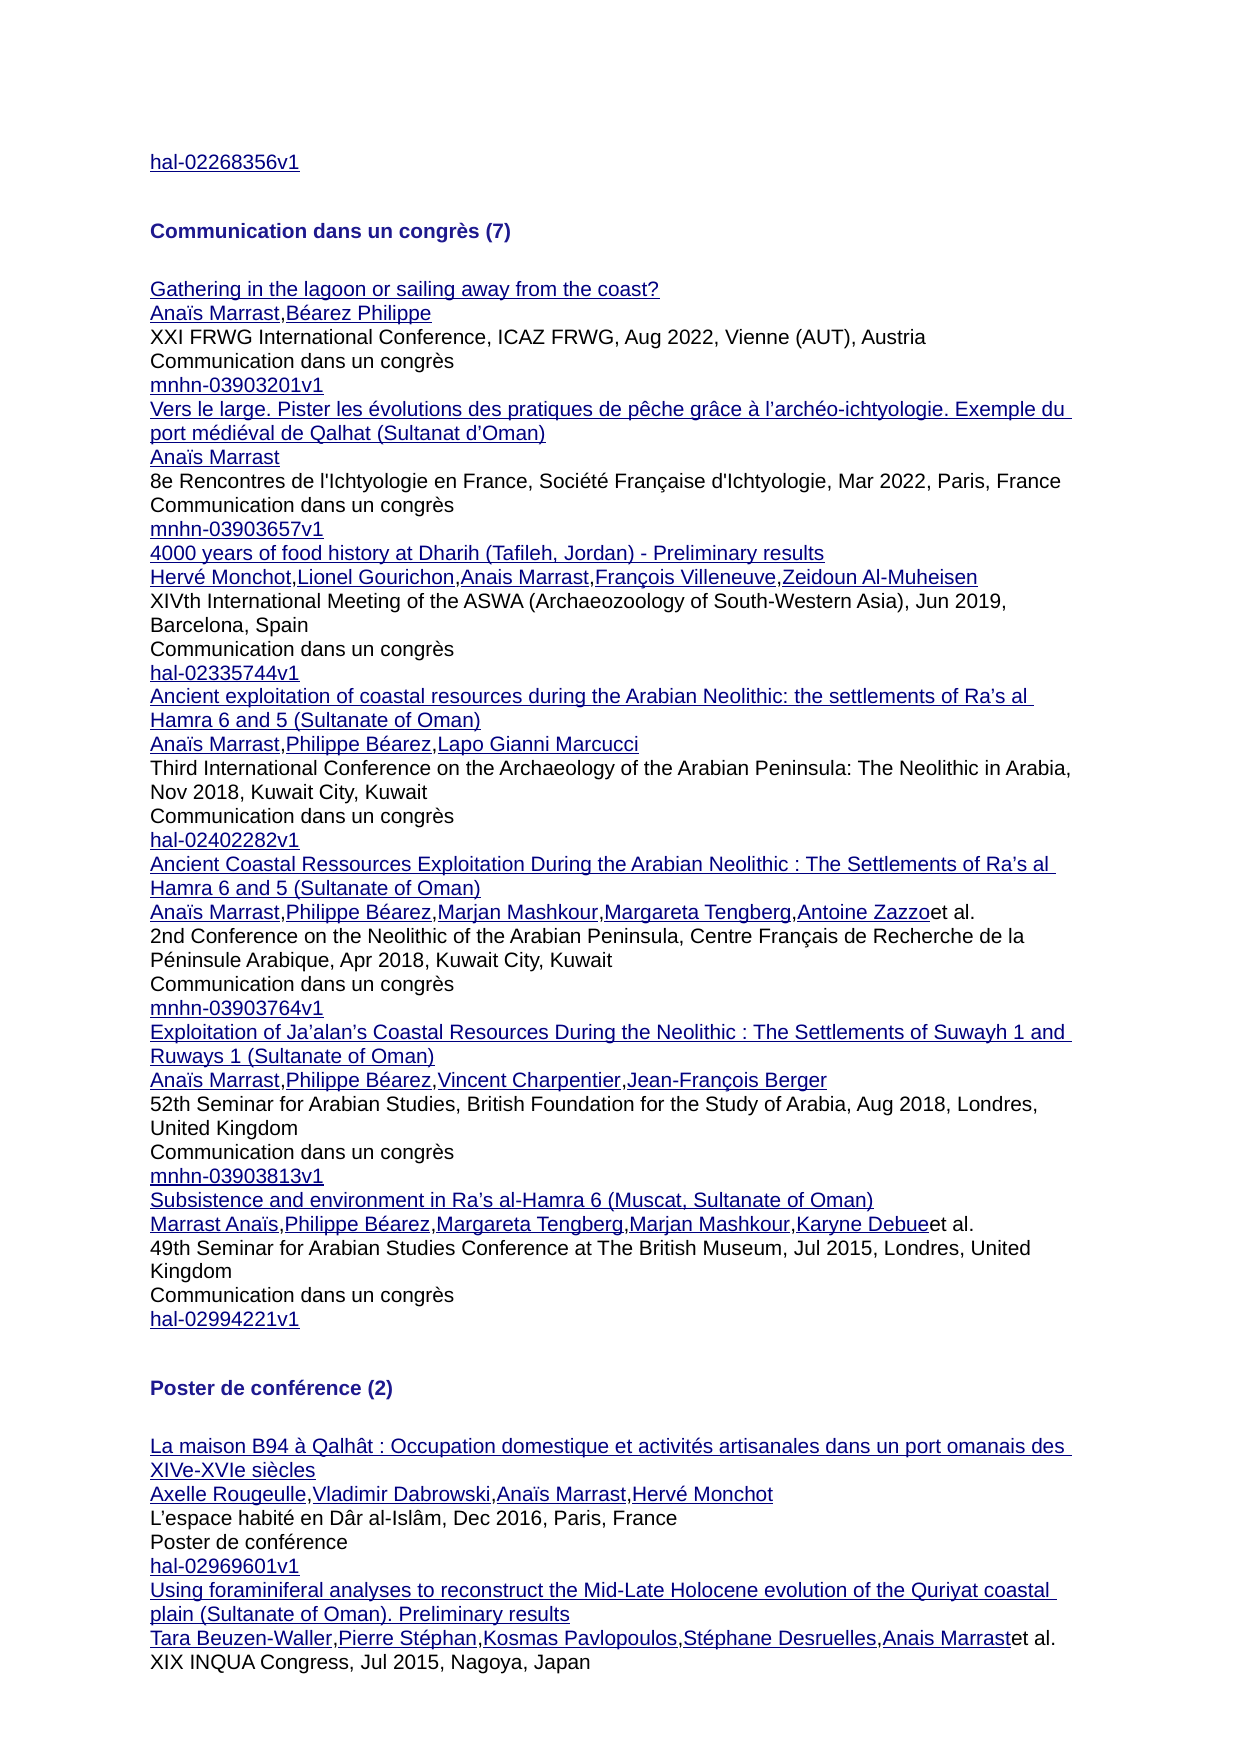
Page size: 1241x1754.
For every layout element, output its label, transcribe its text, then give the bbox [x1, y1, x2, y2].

subtitle Poster de conférence (2) [150, 1376, 1090, 1400]
table_cell Exploitation of Ja’alan’s Coastal Resources During the Neolithic : The Settlements of Suwayh 1 and Ruways 1 (Sultanate of Oman) Anaïs Marrast,Philippe Béarez,Vincent Charpentier,Jean-François Berger 52th Seminar for Arabian Studies, British Foundation for the Study of Arabia, Aug 2018, Londres, United Kingdom Communication dans un congrès mnhn-03903813v1 [150, 1020, 1090, 1187]
table_header La maison B94 à Qalhât : Occupation domestique et activités artisanales dans un port omanais des XIVe-XVIe siècles Axelle Rougeulle,Vladimir Dabrowski,Anaïs Marrast,Hervé Monchot L’espace habité en Dâr al-Islâm, Dec 2016, Paris, France Poster de conférence hal-02969601v1 [150, 1434, 1090, 1578]
table_cell Ancient Coastal Ressources Exploitation During the Arabian Neolithic : The Settlements of Ra’s al Hamra 6 and 5 (Sultanate of Oman) Anaïs Marrast,Philippe Béarez,Marjan Mashkour,Margareta Tengberg,Antoine Zazzoet al. 2nd Conference on the Neolithic of the Arabian Peninsula, Centre Français de Recherche de la Péninsule Arabique, Apr 2018, Kuwait City, Kuwait Communication dans un congrès mnhn-03903764v1 [150, 852, 1090, 1020]
table_cell Using foraminiferal analyses to reconstruct the Mid-Late Holocene evolution of the Quriyat coastal plain (Sultanate of Oman). Preliminary results Tara Beuzen-Waller,Pierre Stéphan,Kosmas Pavlopoulos,Stéphane Desruelles,Anais Marrastet al. XIX INQUA Congress, Jul 2015, Nagoya, Japan [150, 1578, 1090, 1674]
table_header Gathering in the lagoon or sailing away from the coast? Anaïs Marrast,Béarez Philippe XXI FRWG International Conference, ICAZ FRWG, Aug 2022, Vienne (AUT), Austria Communication dans un congrès mnhn-03903201v1 [150, 277, 1090, 397]
table_cell hal-02268356v1 [150, 150, 1090, 174]
table_cell Ancient exploitation of coastal resources during the Arabian Neolithic: the settlements of Ra’s al Hamra 6 and 5 (Sultanate of Oman) Anaïs Marrast,Philippe Béarez,Lapo Gianni Marcucci Third International Conference on the Archaeology of the Arabian Peninsula: The Neolithic in Arabia, Nov 2018, Kuwait City, Kuwait Communication dans un congrès hal-02402282v1 [150, 684, 1090, 852]
table_cell 4000 years of food history at Dharih (Tafileh, Jordan) - Preliminary results Hervé Monchot,Lionel Gourichon,Anais Marrast,François Villeneuve,Zeidoun Al-Muheisen XIVth International Meeting of the ASWA (Archaeozoology of South-Western Asia), Jun 2019, Barcelona, Spain Communication dans un congrès hal-02335744v1 [150, 541, 1090, 684]
table_cell Subsistence and environment in Ra’s al-Hamra 6 (Muscat, Sultanate of Oman) Marrast Anaïs,Philippe Béarez,Margareta Tengberg,Marjan Mashkour,Karyne Debueet al. 49th Seminar for Arabian Studies Conference at The British Museum, Jul 2015, Londres, United Kingdom Communication dans un congrès hal-02994221v1 [150, 1188, 1090, 1331]
table_cell Vers le large. Pister les évolutions des pratiques de pêche grâce à l’archéo-ichtyologie. Exemple du port médiéval de Qalhat (Sultanat d’Oman) Anaïs Marrast 8e Rencontres de l'Ichtyologie en France, Société Française d'Ichtyologie, Mar 2022, Paris, France Communication dans un congrès mnhn-03903657v1 [150, 397, 1090, 541]
subtitle Communication dans un congrès (7) [150, 219, 1090, 243]
